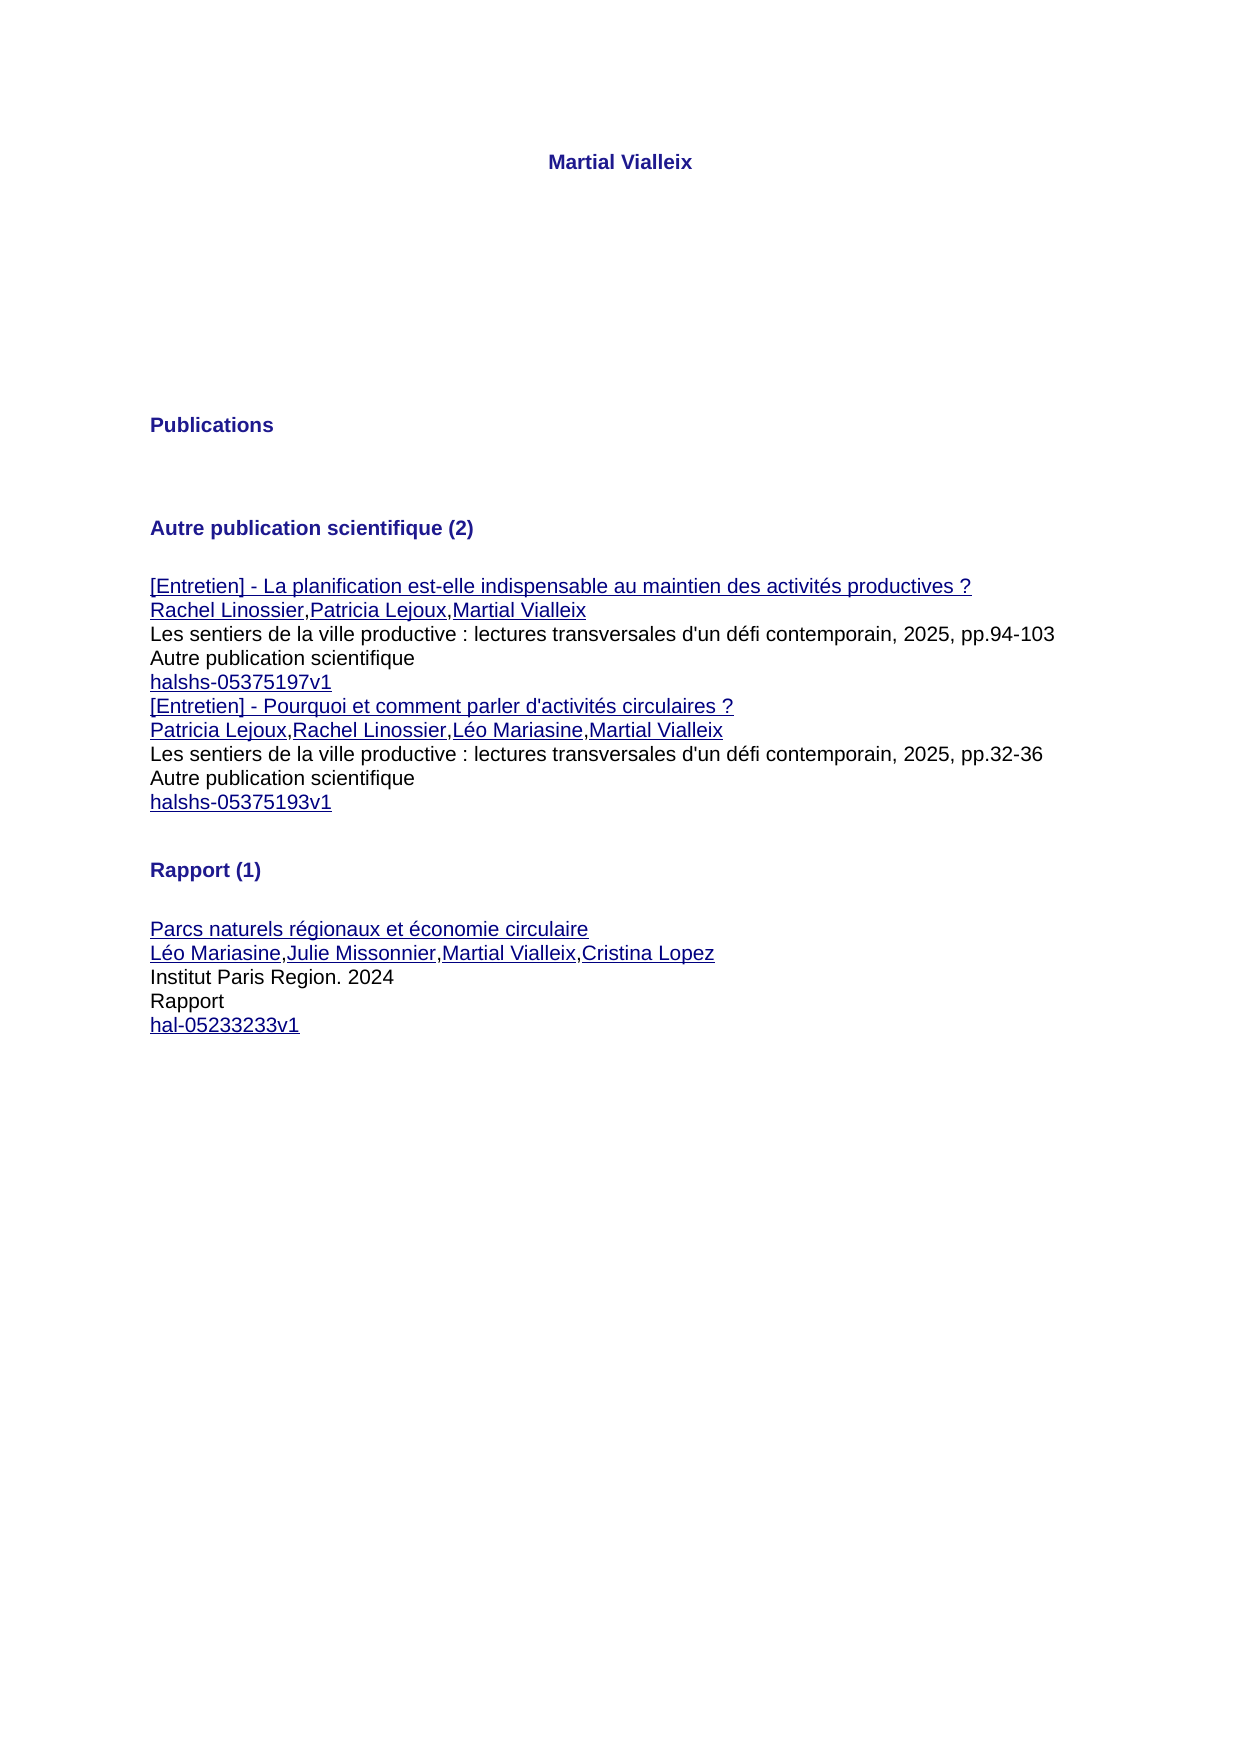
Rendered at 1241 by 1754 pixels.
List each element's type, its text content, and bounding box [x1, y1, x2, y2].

subtitle Autre publication scientifique (2) [150, 516, 1090, 539]
table_header Parcs naturels régionaux et économie circulaire Léo Mariasine,Julie Missonnier,Martial Vialleix,Cristina Lopez Institut Paris Region. 2024 Rapport hal-05233233v1 [150, 917, 1090, 1036]
subtitle Publications [150, 412, 1090, 436]
table_cell [Entretien] - Pourquoi et comment parler d'activités circulaires ? Patricia Lejoux,Rachel Linossier,Léo Mariasine,Martial Vialleix Les sentiers de la ville productive : lectures transversales d'un défi contemporain, 2025, pp.32-36 Autre publication scientifique halshs-05375193v1 [150, 694, 1090, 813]
table_header [Entretien] - La planification est-elle indispensable au maintien des activités productives ? Rachel Linossier,Patricia Lejoux,Martial Vialleix Les sentiers de la ville productive : lectures transversales d'un défi contemporain, 2025, pp.94-103 Autre publication scientifique halshs-05375197v1 [150, 574, 1090, 694]
subtitle Rapport (1) [150, 858, 1090, 882]
subtitle Martial Vialleix [150, 150, 1090, 174]
